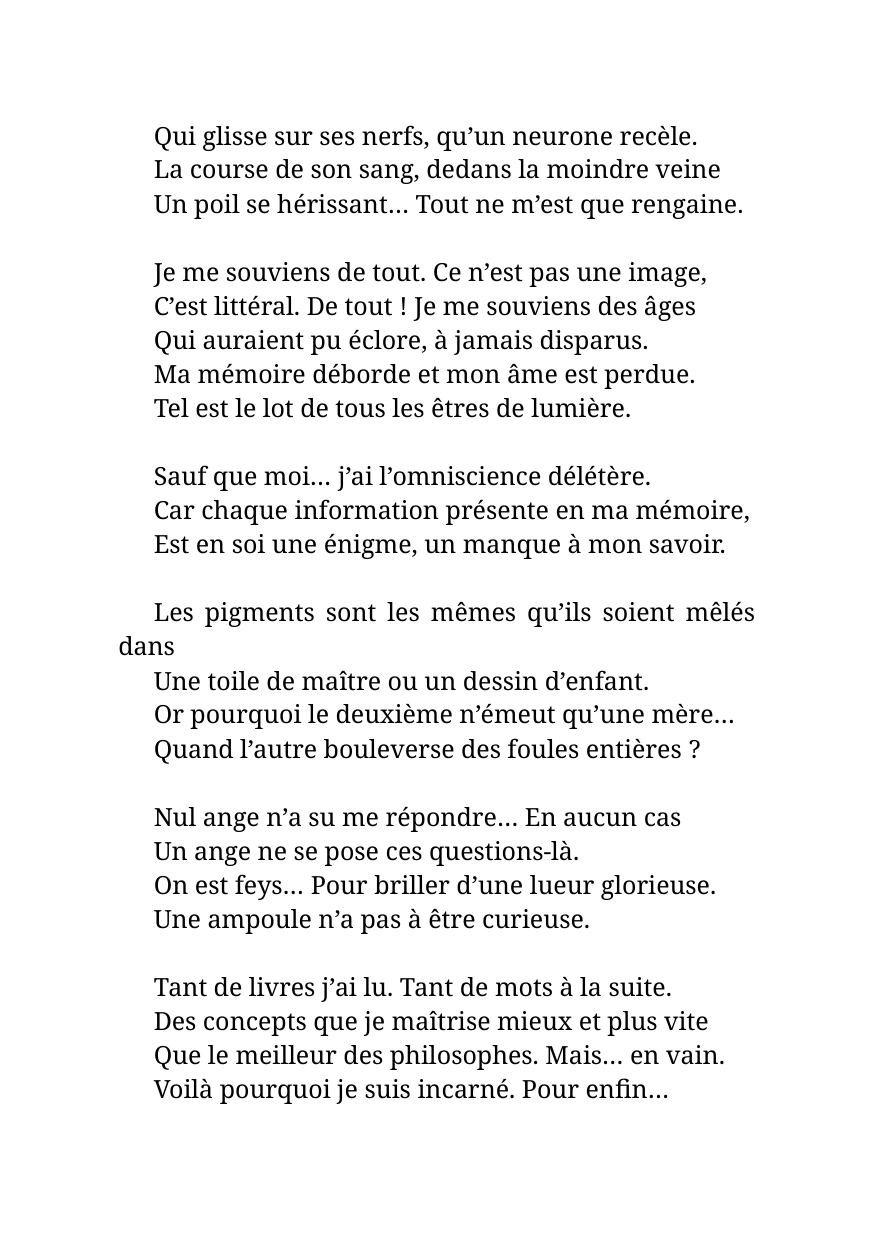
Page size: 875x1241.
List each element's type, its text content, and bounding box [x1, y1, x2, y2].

text Un poil se hérissant… Tout ne m’est que rengaine. [118, 186, 756, 220]
text Car chaque information présente en ma mémoire, [118, 493, 756, 527]
text Ma mémoire déborde et mon âme est perdue. [118, 357, 756, 391]
text Une ampoule n’a pas à être curieuse. [118, 902, 756, 936]
text Est en soi une énigme, un manque à mon savoir. [118, 527, 756, 561]
text Sauf que moi… j’ai l’omniscience délétère. [118, 459, 756, 493]
text Or pourquoi le deuxième n’émeut qu’une mère… [118, 697, 756, 731]
text Les pigments sont les mêmes qu’ils soient mêlés dans [118, 595, 756, 663]
text Que le meilleur des philosophes. Mais… en vain. [118, 1038, 756, 1072]
text Nul ange n’a su me répondre… En aucun cas [118, 799, 756, 833]
text C’est littéral. De tout ! Je me souviens des âges [118, 288, 756, 322]
text Un ange ne se pose ces questions-là. [118, 833, 756, 867]
text Tel est le lot de tous les êtres de lumière. [118, 391, 756, 425]
text On est feys… Pour briller d’une lueur glorieuse. [118, 867, 756, 902]
text Qui auraient pu éclore, à jamais disparus. [118, 322, 756, 357]
text Des concepts que je maîtrise mieux et plus vite [118, 1004, 756, 1038]
text Qui glisse sur ses nerfs, qu’un neurone recèle. [118, 118, 756, 152]
text Une toile de maître ou un dessin d’enfant. [118, 663, 756, 697]
text Voilà pourquoi je suis incarné. Pour enfin… [118, 1072, 756, 1106]
text Quand l’autre bouleverse des foules entières ? [118, 731, 756, 765]
text Je me souviens de tout. Ce n’est pas une image, [118, 254, 756, 288]
text Tant de livres j’ai lu. Tant de mots à la suite. [118, 970, 756, 1004]
text La course de son sang, dedans la moindre veine [118, 152, 756, 186]
